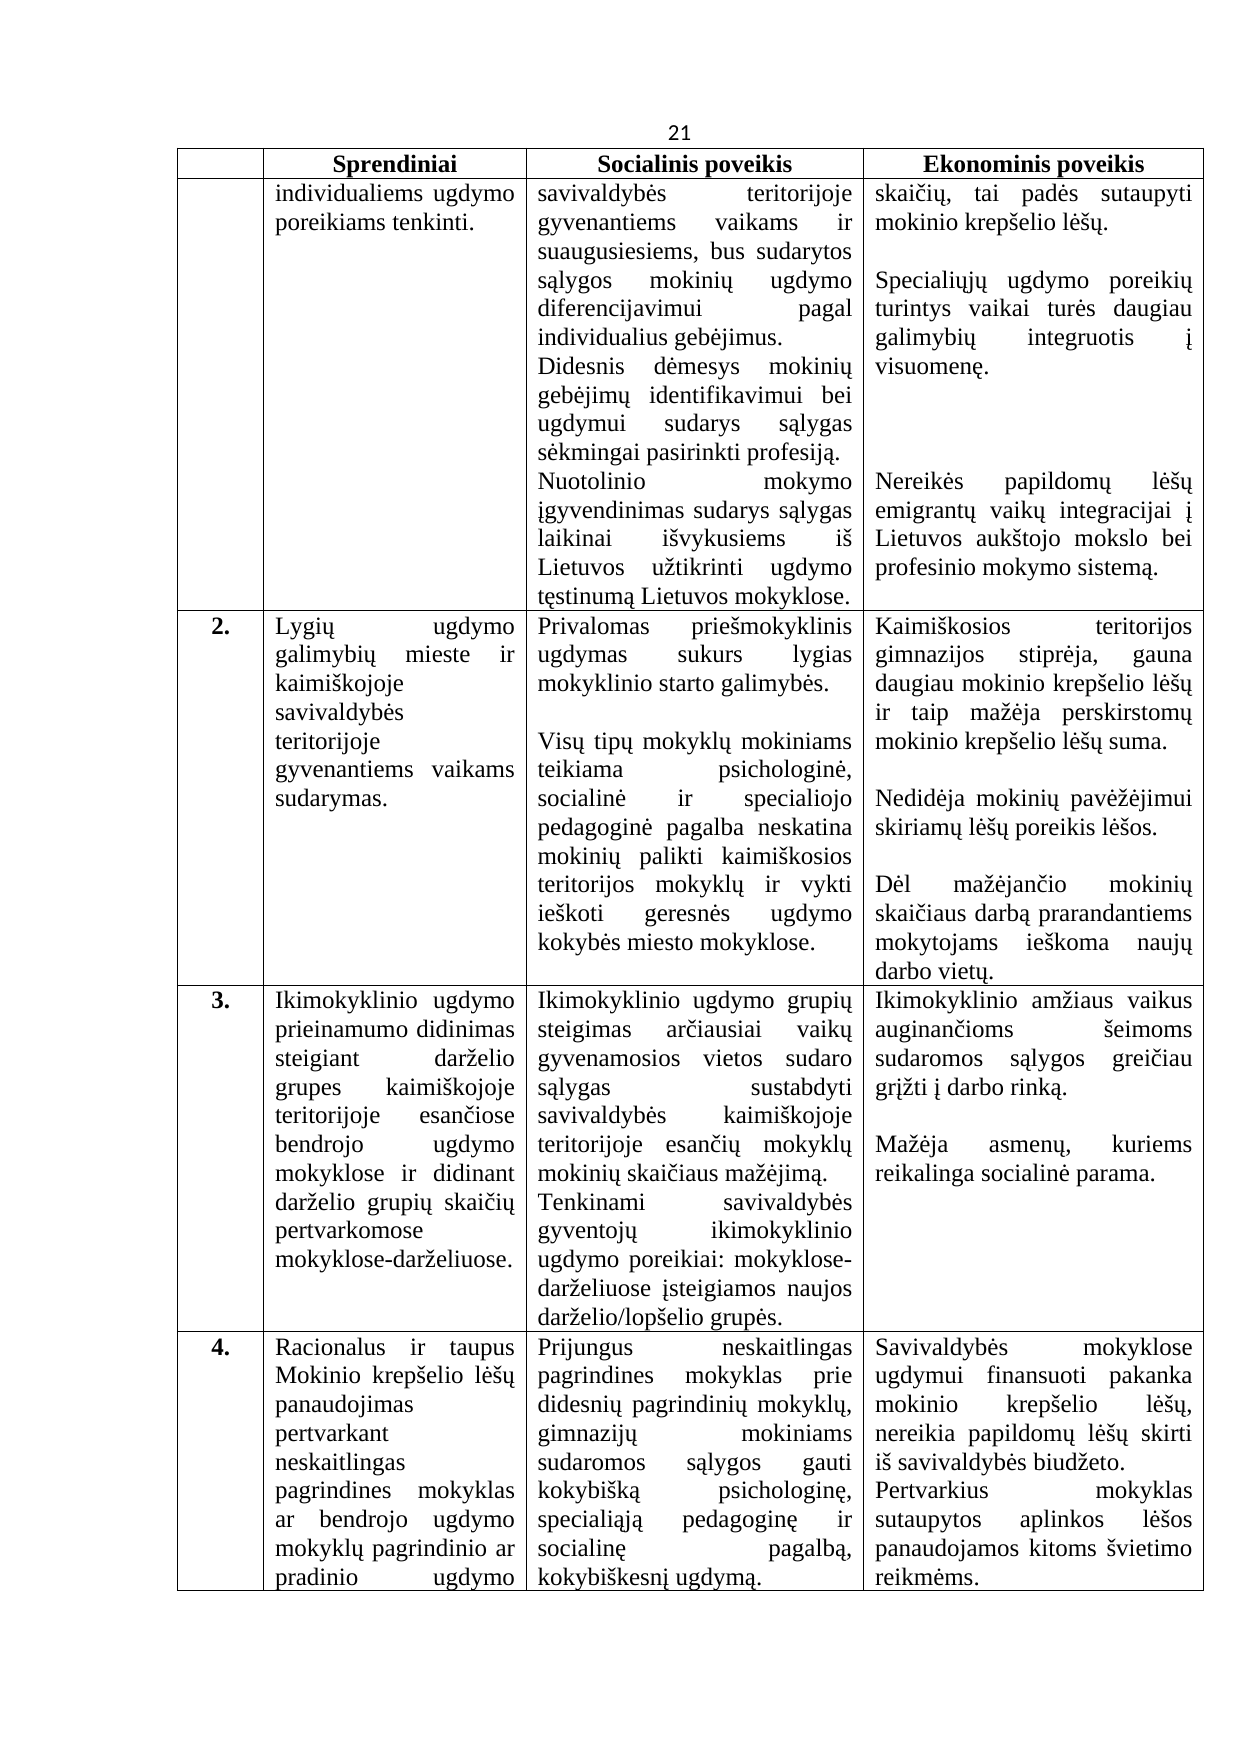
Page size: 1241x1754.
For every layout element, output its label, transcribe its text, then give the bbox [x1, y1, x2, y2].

table_cell individualiems ugdymo poreikiams tenkinti. [264, 179, 526, 610]
table_cell Savivaldybės mokyklose ugdymui finansuoti pakanka mokinio krepšelio lėšų, nereikia papildomų lėšų skirti iš savivaldybės biudžeto. Pertvarkius mokyklas sutaupytos aplinkos lėšos panaudojamos kitoms švietimo reikmėms. [864, 1332, 1203, 1590]
table_cell 4. [178, 1332, 263, 1590]
table_cell 2. [178, 611, 263, 984]
table_cell Ikimokyklinio ugdymo prieinamumo didinimas steigiant darželio grupes kaimiškojoje teritorijoje esančiose bendrojo ugdymo mokyklose ir didinant darželio grupių skaičių pertvarkomose mokyklose-darželiuose. [264, 986, 526, 1331]
table_header Socialinis poveikis [527, 149, 863, 177]
table_cell [178, 179, 263, 610]
table_cell 3. [178, 986, 263, 1331]
table_cell Privalomas priešmokyklinis ugdymas sukurs lygias mokyklinio starto galimybės. Visų tipų mokyklų mokiniams teikiama psichologinė, socialinė ir specialiojo pedagoginė pagalba neskatina mokinių palikti kaimiškosios teritorijos mokyklų ir vykti ieškoti geresnės ugdymo kokybės miesto mokyklose. [527, 611, 863, 984]
table_cell Racionalus ir taupus Mokinio krepšelio lėšų panaudojimas pertvarkant neskaitlingas pagrindines mokyklas ar bendrojo ugdymo mokyklų pagrindinio ar pradinio ugdymo [264, 1332, 526, 1590]
table_cell Ikimokyklinio ugdymo grupių steigimas arčiausiai vaikų gyvenamosios vietos sudaro sąlygas sustabdyti savivaldybės kaimiškojoje teritorijoje esančių mokyklų mokinių skaičiaus mažėjimą. Tenkinami savivaldybės gyventojų ikimokyklinio ugdymo poreikiai: mokyklose-darželiuose įsteigiamos naujos darželio/lopšelio grupės. [527, 986, 863, 1331]
table_cell Ikimokyklinio amžiaus vaikus auginančioms šeimoms sudaromos sąlygos greičiau grįžti į darbo rinką. Mažėja asmenų, kuriems reikalinga socialinė parama. [864, 986, 1203, 1331]
table_header Ekonominis poveikis [864, 149, 1203, 177]
table_cell savivaldybės teritorijoje gyvenantiems vaikams ir suaugusiesiems, bus sudarytos sąlygos mokinių ugdymo diferencijavimui pagal individualius gebėjimus. Didesnis dėmesys mokinių gebėjimų identifikavimui bei ugdymui sudarys sąlygas sėkmingai pasirinkti profesiją. Nuotolinio mokymo įgyvendinimas sudarys sąlygas laikinai išvykusiems iš Lietuvos užtikrinti ugdymo tęstinumą Lietuvos mokyklose. [527, 179, 863, 610]
table_header Sprendiniai [264, 149, 526, 177]
table_cell skaičių, tai padės sutaupyti mokinio krepšelio lėšų. Specialiųjų ugdymo poreikių turintys vaikai turės daugiau galimybių integruotis į visuomenę. Nereikės papildomų lėšų emigrantų vaikų integracijai į Lietuvos aukštojo mokslo bei profesinio mokymo sistemą. [864, 179, 1203, 610]
table_cell Kaimiškosios teritorijos gimnazijos stiprėja, gauna daugiau mokinio krepšelio lėšų ir taip mažėja perskirstomų mokinio krepšelio lėšų suma. Nedidėja mokinių pavėžėjimui skiriamų lėšų poreikis lėšos. Dėl mažėjančio mokinių skaičiaus darbą prarandantiems mokytojams ieškoma naujų darbo vietų. [864, 611, 1203, 984]
table_header [178, 149, 263, 177]
table_cell Prijungus neskaitlingas pagrindines mokyklas prie didesnių pagrindinių mokyklų, gimnazijų mokiniams sudaromos sąlygos gauti kokybišką psichologinę, specialiąją pedagoginę ir socialinę pagalbą, kokybiškesnį ugdymą. [527, 1332, 863, 1590]
table_cell Lygių ugdymo galimybių mieste ir kaimiškojoje savivaldybės teritorijoje gyvenantiems vaikams sudarymas. [264, 611, 526, 984]
